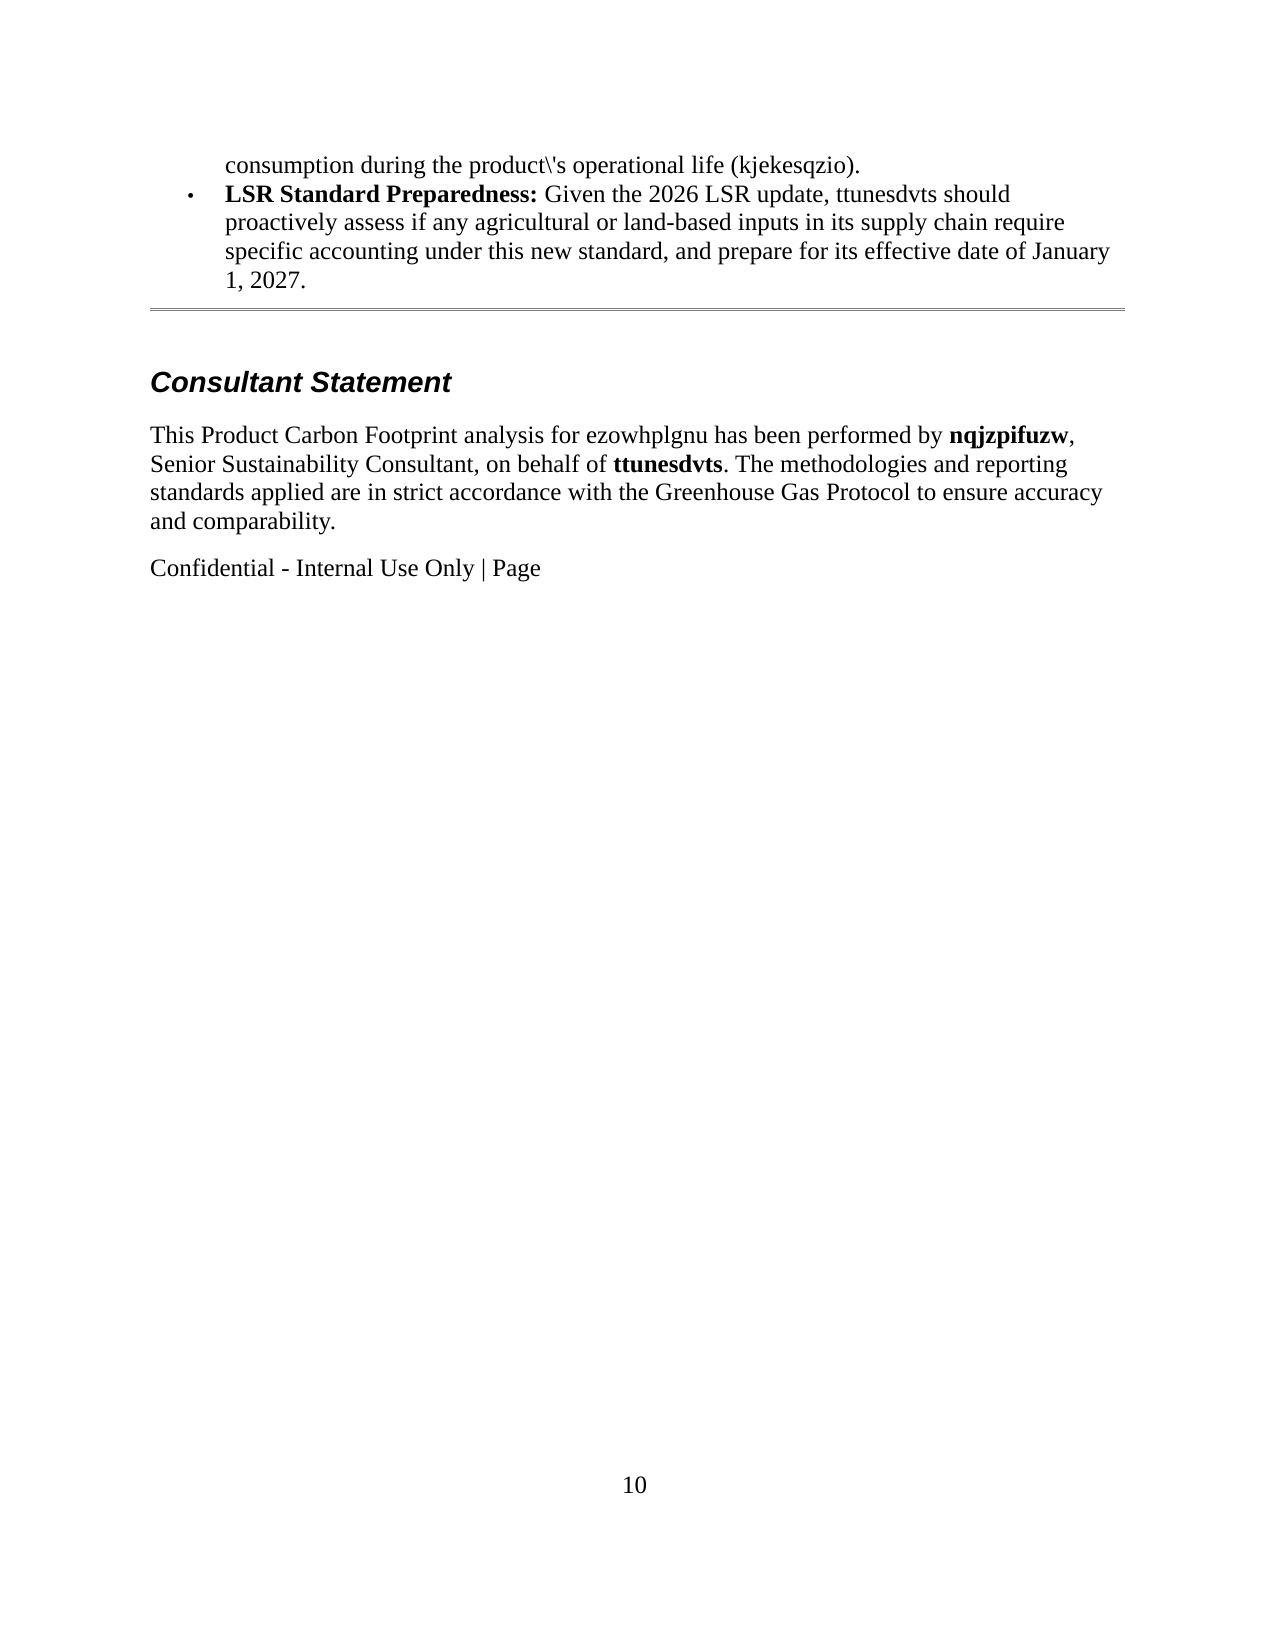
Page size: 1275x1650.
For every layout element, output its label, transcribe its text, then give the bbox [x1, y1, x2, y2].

list LSR Standard Preparedness: Given the 2026 LSR update, ttunesdvts should proactively assess if any agricultural or land-based inputs in its supply chain require specific accounting under this new standard, and prepare for its effective date of January 1, 2027. [187, 179, 1125, 294]
list consumption during the product\'s operational life (kjekesqzio). [187, 150, 1125, 179]
subtitle Consultant Statement [150, 365, 1125, 398]
text This Product Carbon Footprint analysis for ezowhplgnu has been performed by nqjzpifuzw, Senior Sustainability Consultant, on behalf of ttunesdvts. The methodologies and reporting standards applied are in strict accordance with the Greenhouse Gas Protocol to ensure accuracy and comparability. [150, 420, 1125, 535]
text Confidential - Internal Use Only | Page [150, 553, 1125, 582]
